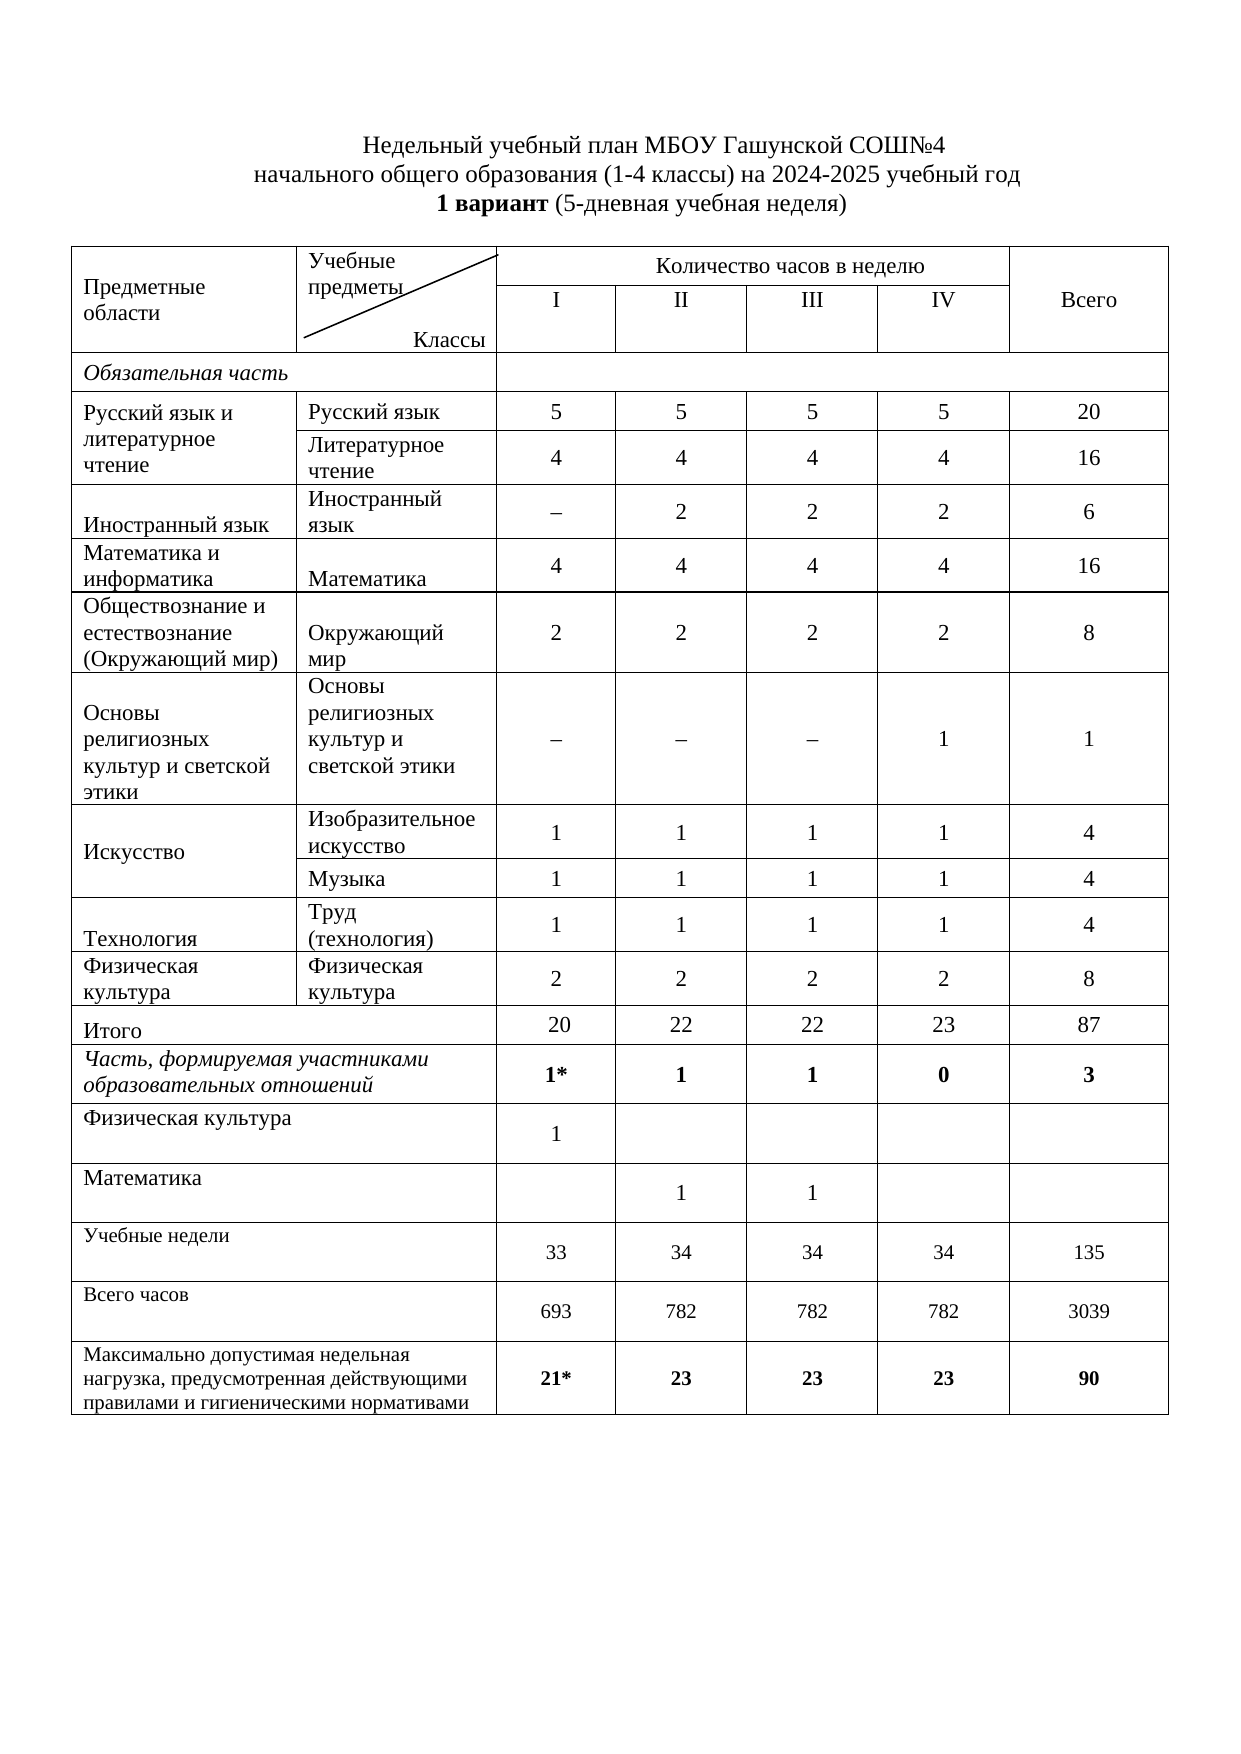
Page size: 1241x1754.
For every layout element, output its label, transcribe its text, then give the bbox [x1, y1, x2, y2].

table_cell [878, 1104, 1009, 1162]
table_cell Всего часов [72, 1282, 496, 1341]
table_cell – [497, 673, 615, 804]
table_cell Обществознание и естествознание (Окружающий мир) [72, 593, 296, 672]
table_cell 2 [878, 485, 1009, 538]
table_cell Окружающий мир [297, 593, 496, 672]
table_cell 1 [747, 859, 877, 897]
table_cell III [747, 286, 877, 352]
table_cell 4 [1010, 805, 1168, 858]
table_cell 22 [747, 1006, 877, 1044]
table_cell Технология [72, 898, 296, 951]
table_cell 2 [747, 593, 877, 672]
table_cell Искусство [72, 805, 296, 897]
table_cell Русский язык и литературное чтение [72, 392, 296, 484]
table_cell 135 [1010, 1223, 1168, 1281]
table_cell 2 [878, 952, 1009, 1005]
table_cell 4 [1010, 859, 1168, 897]
table_cell 1 [747, 1164, 877, 1222]
table_cell 782 [747, 1282, 877, 1341]
table_cell 22 [616, 1006, 746, 1044]
table_header Учебные предметы Классы [297, 247, 496, 352]
table_cell 1 [878, 898, 1009, 951]
table_cell 4 [878, 431, 1009, 484]
table_cell 1 [497, 1104, 615, 1162]
table_header Количество часов в неделю [497, 247, 1009, 285]
table_cell [616, 1104, 746, 1162]
table_cell 16 [1010, 431, 1168, 484]
table_cell 33 [497, 1223, 615, 1281]
table_cell 4 [616, 431, 746, 484]
table_cell [878, 1164, 1009, 1222]
table_cell 20 [1010, 392, 1168, 430]
table_cell 1 [616, 805, 746, 858]
table_cell IV [878, 286, 1009, 352]
table_cell I [497, 286, 615, 352]
table_cell – [747, 673, 877, 804]
table_cell Основы религиозных культур и светской этики [297, 673, 496, 804]
table_cell Учебные недели [72, 1223, 496, 1281]
table_cell 3 [1010, 1045, 1168, 1103]
table_cell 21* [497, 1342, 615, 1414]
table_cell 4 [616, 539, 746, 591]
table_cell 1 [747, 898, 877, 951]
table_cell 16 [1010, 539, 1168, 591]
table_header Всего [1010, 247, 1168, 352]
table_cell 8 [1010, 952, 1168, 1005]
text начального общего образования (1-4 классы) на 2024-2025 учебный год [75, 159, 1140, 188]
table_cell 5 [616, 392, 746, 430]
table_cell 1 [497, 859, 615, 897]
table_cell Физическая культура [72, 1104, 496, 1162]
table_cell Иностранный язык [297, 485, 496, 538]
table_cell 1 [616, 898, 746, 951]
table_cell Труд (технология) [297, 898, 496, 951]
table_cell 2 [616, 485, 746, 538]
table_cell 6 [1010, 485, 1168, 538]
table_cell 1 [616, 1164, 746, 1222]
table_cell 5 [497, 392, 615, 430]
table_cell 4 [497, 431, 615, 484]
table_cell 2 [616, 593, 746, 672]
table_cell 4 [497, 539, 615, 591]
table_cell 1 [616, 859, 746, 897]
table_cell [497, 353, 1168, 391]
table_cell II [616, 286, 746, 352]
table_cell 23 [747, 1342, 877, 1414]
table_cell 34 [616, 1223, 746, 1281]
table_cell 20 [497, 1006, 615, 1044]
table_cell 1 [747, 805, 877, 858]
table_cell 23 [616, 1342, 746, 1414]
table_cell 1 [747, 1045, 877, 1103]
table_cell Основы религиозных культур и светской этики [72, 673, 296, 804]
table_cell 4 [747, 539, 877, 591]
table_cell [497, 1164, 615, 1222]
table_cell 34 [878, 1223, 1009, 1281]
table_cell Физическая культура [72, 952, 296, 1005]
table_cell [747, 1104, 877, 1162]
table_cell Математика [72, 1164, 496, 1222]
table_cell Математика [297, 539, 496, 591]
table_cell 1* [497, 1045, 615, 1103]
table_cell Музыка [297, 859, 496, 897]
table_cell Литературное чтение [297, 431, 496, 484]
table_cell 1 [878, 859, 1009, 897]
table_cell 23 [878, 1342, 1009, 1414]
table_cell 3039 [1010, 1282, 1168, 1341]
table_cell – [497, 485, 615, 538]
table_cell 693 [497, 1282, 615, 1341]
table_cell Итого [72, 1006, 496, 1044]
table_cell 34 [747, 1223, 877, 1281]
table_cell 5 [747, 392, 877, 430]
table_cell 1 [616, 1045, 746, 1103]
table_cell Физическая культура [297, 952, 496, 1005]
table_cell Часть, формируемая участниками образовательных отношений [72, 1045, 496, 1103]
text 1 вариант (5-дневная учебная неделя) [75, 188, 1165, 217]
table_cell Русский язык [297, 392, 496, 430]
table_cell 2 [747, 952, 877, 1005]
table_cell 1 [878, 805, 1009, 858]
table_cell 782 [878, 1282, 1009, 1341]
table_cell 2 [747, 485, 877, 538]
table_cell Иностранный язык [72, 485, 296, 538]
table_cell 1 [1010, 673, 1168, 804]
table_cell 2 [497, 593, 615, 672]
table_cell Математика и информатика [72, 539, 296, 591]
table_cell Изобразительное искусство [297, 805, 496, 858]
table_cell 1 [497, 898, 615, 951]
table_cell 2 [497, 952, 615, 1005]
table_cell 4 [1010, 898, 1168, 951]
table_cell 782 [616, 1282, 746, 1341]
table_cell 8 [1010, 593, 1168, 672]
table_cell 4 [878, 539, 1009, 591]
table_cell 1 [878, 673, 1009, 804]
table_cell 4 [747, 431, 877, 484]
table_cell 1 [497, 805, 615, 858]
table_cell 2 [878, 593, 1009, 672]
table_cell 2 [616, 952, 746, 1005]
text Недельный учебный план МБОУ Гашунской СОШ№4 [75, 131, 1165, 159]
table_cell 5 [878, 392, 1009, 430]
table_cell 87 [1010, 1006, 1168, 1044]
table_header Предметные области [72, 247, 296, 352]
table_cell [1010, 1104, 1168, 1162]
table_cell 23 [878, 1006, 1009, 1044]
table_cell – [616, 673, 746, 804]
table_cell 0 [878, 1045, 1009, 1103]
table_cell Максимально допустимая недельная нагрузка, предусмотренная действующими правилами и гигиеническими нормативами [72, 1342, 496, 1414]
table_cell 90 [1010, 1342, 1168, 1414]
table_cell Обязательная часть [72, 353, 496, 391]
table_cell [1010, 1164, 1168, 1222]
